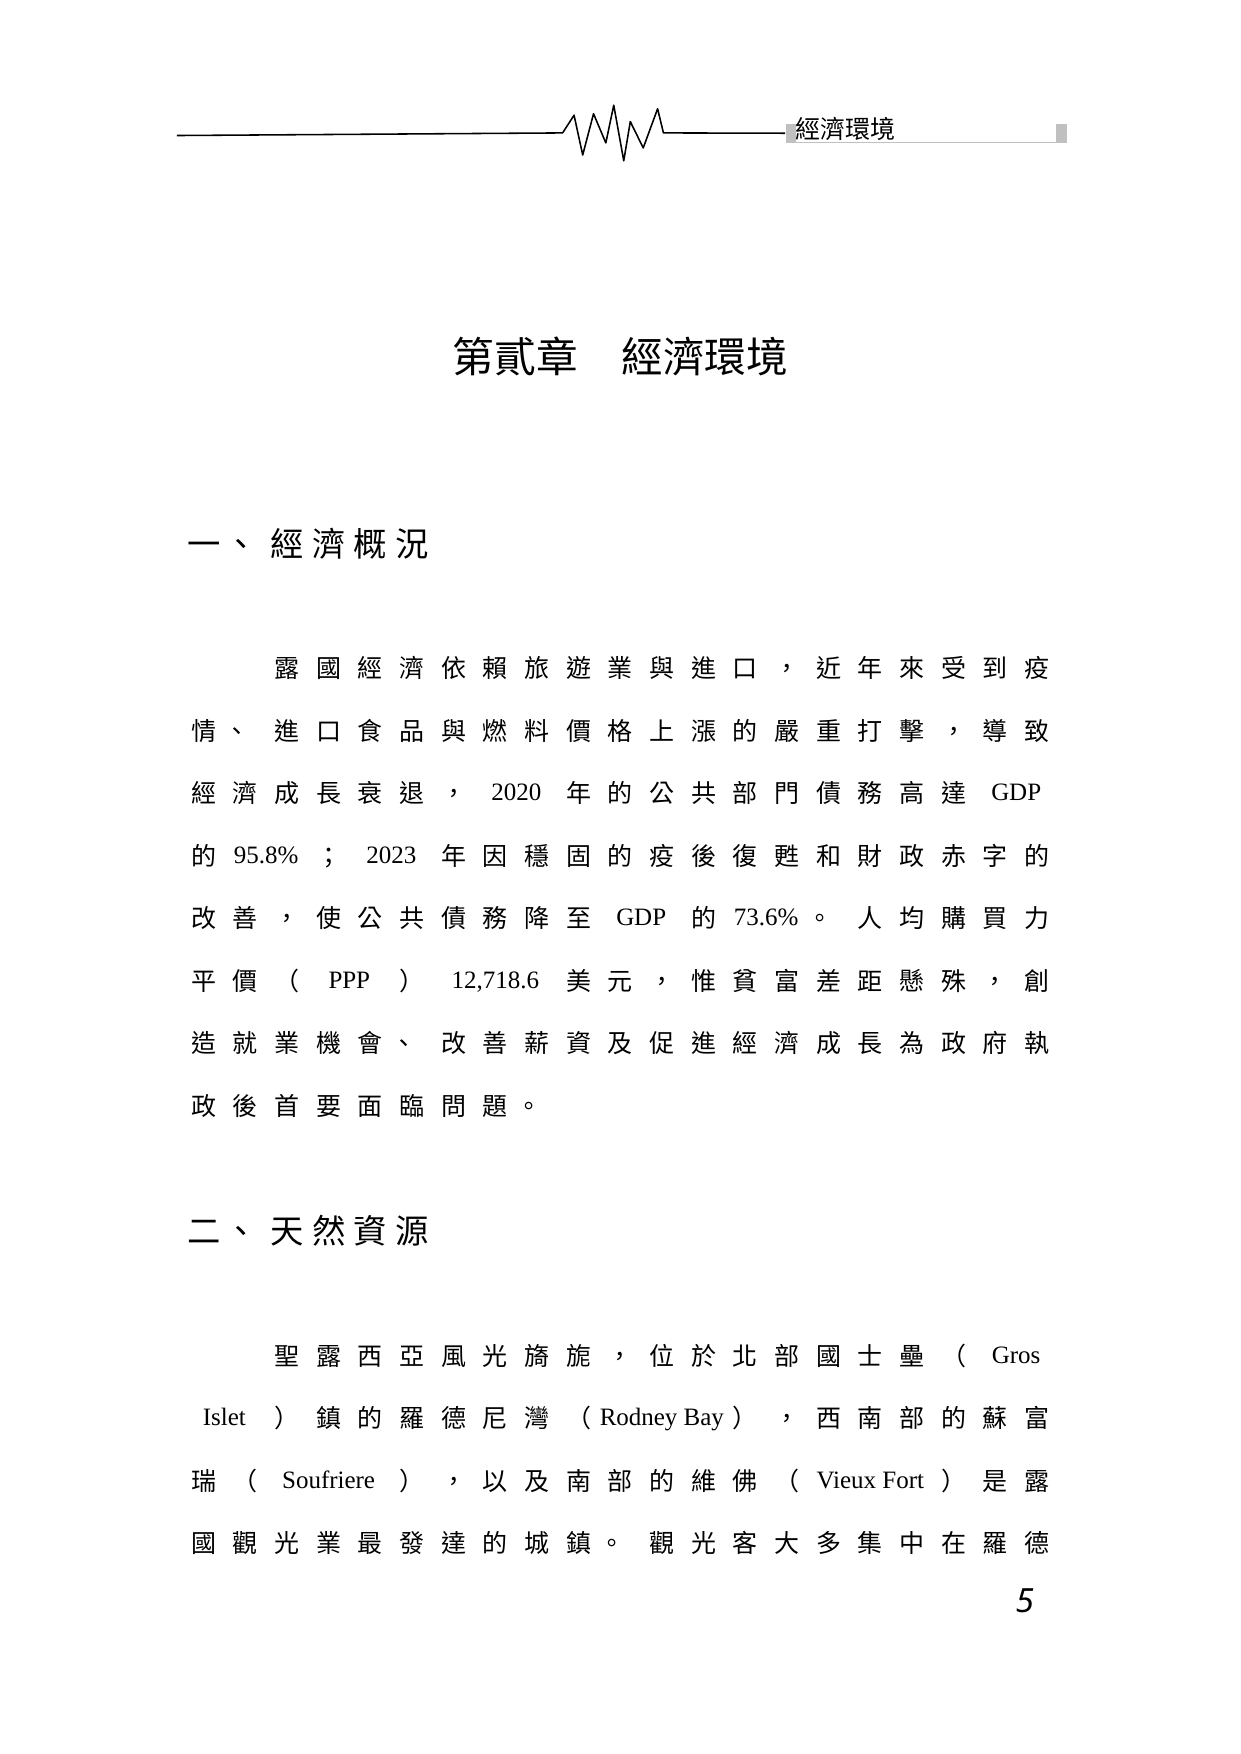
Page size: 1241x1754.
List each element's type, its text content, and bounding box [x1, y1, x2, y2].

text 二、天然資源 [183, 1188, 1058, 1250]
text 聖露西亞風光旖旎，位於北部國士壘（Gros Islet）鎮的羅德尼灣（Rodney Bay），西南部的蘇富瑞（Soufriere），以及南部的維佛（Vieux Fort）是露國觀光業最發達的城鎮。觀光客大多集中在羅德 [183, 1313, 1058, 1563]
text 露國經濟依賴旅遊業與進口，近年來受到疫情、進口食品與燃料價格上漲的嚴重打擊，導致經濟成長衰退，2020年的公共部門債務高達GDP的95.8%；2023年因穩固的疫後復甦和財政赤字的改善，使公共債務降至GDP的73.6%。人均購買力平價（PPP）12,718.6美元，惟貧富差距懸殊，創造就業機會、改善薪資及促進經濟成長為政府執政後首要面臨問題。 [183, 625, 1058, 1125]
text 第貳章 經濟環境 [183, 313, 1058, 375]
text 一、經濟概況 [183, 500, 1058, 563]
